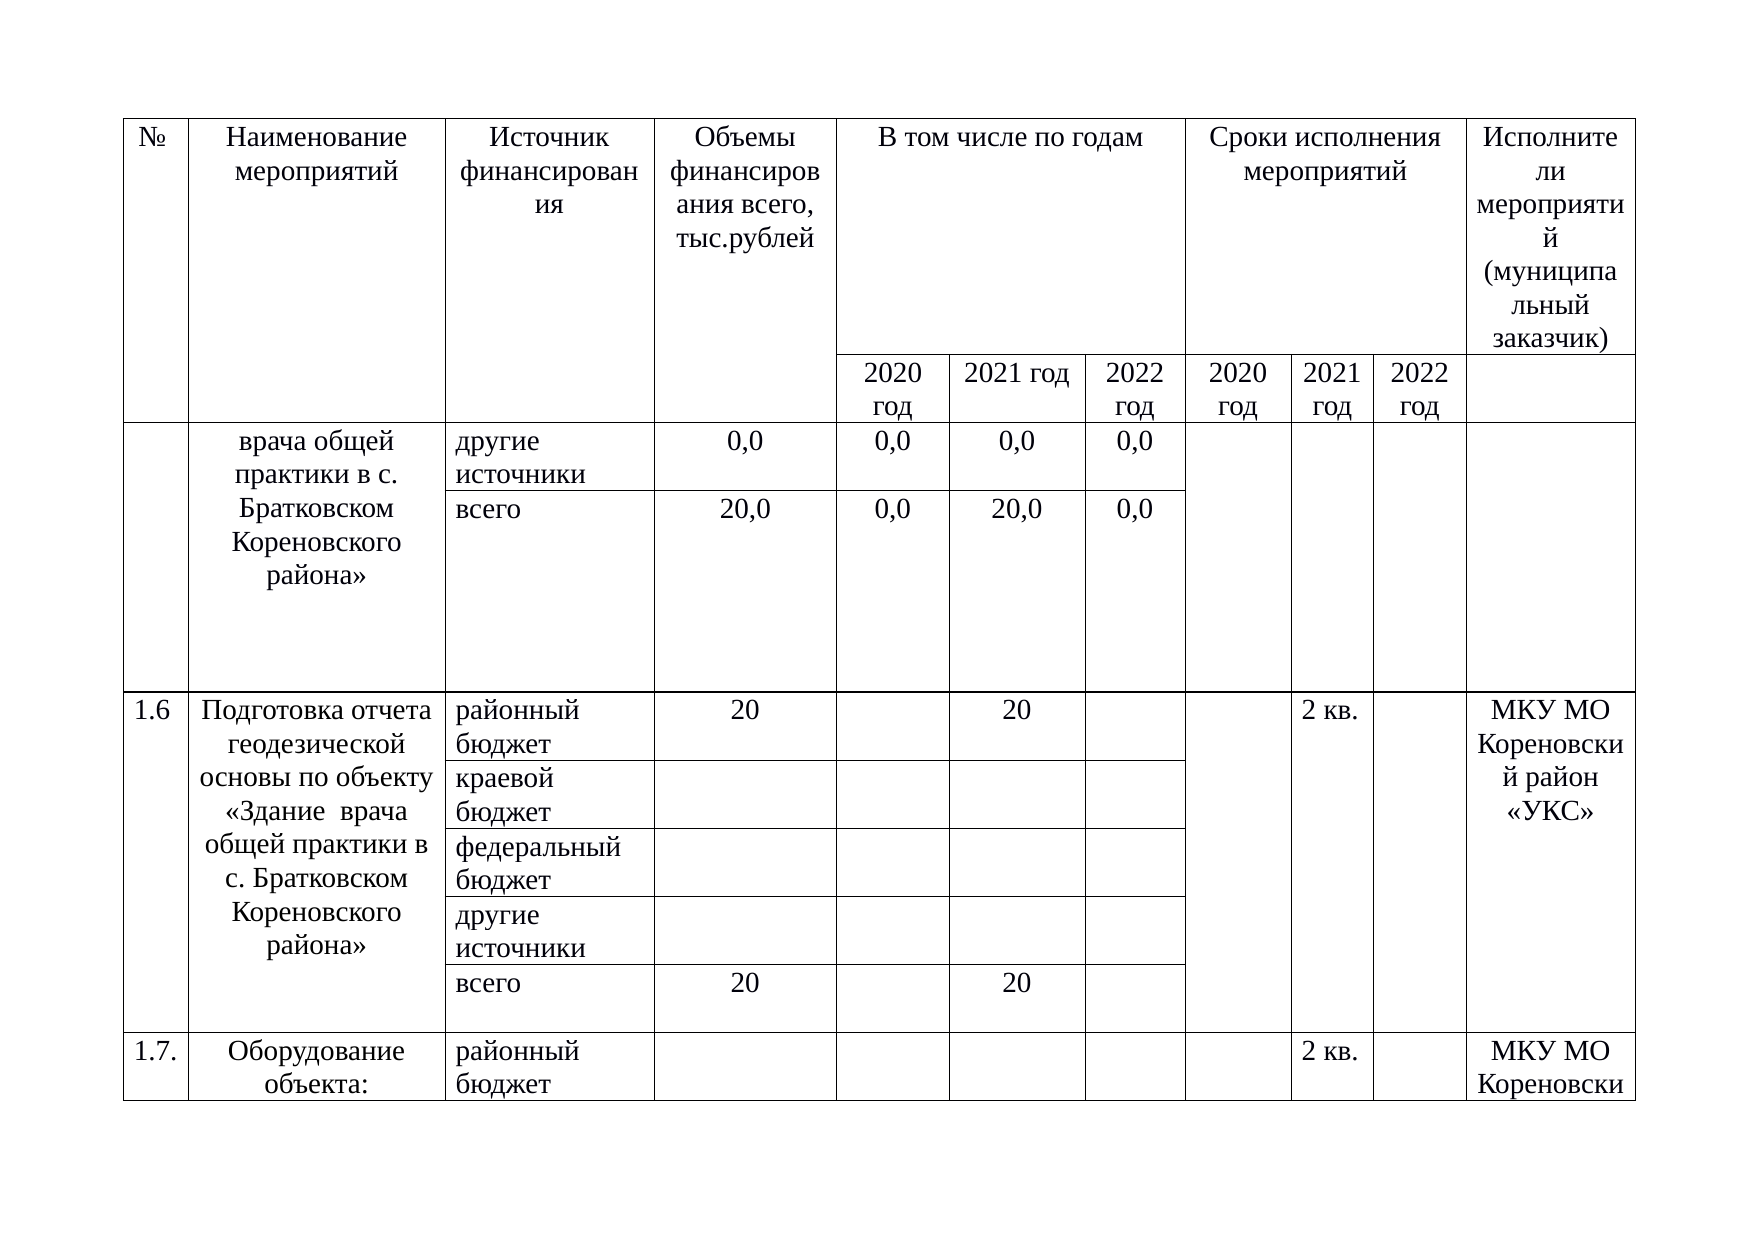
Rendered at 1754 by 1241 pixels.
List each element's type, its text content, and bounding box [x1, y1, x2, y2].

table_cell 0,0 [1086, 491, 1185, 691]
table_cell 1.6 [124, 693, 188, 1032]
table_cell [1086, 965, 1185, 1032]
table_cell [1086, 693, 1185, 759]
table_cell [1086, 897, 1185, 964]
table_cell [1186, 693, 1291, 1032]
table_cell [950, 1033, 1085, 1100]
table_cell 2021 год [950, 355, 1085, 422]
table_cell 0,0 [1086, 423, 1185, 490]
table_cell [1374, 693, 1466, 1032]
table_cell 0,0 [837, 491, 949, 691]
table_header № [124, 119, 188, 422]
table_cell Оборудование объекта: [189, 1033, 445, 1100]
table_cell 2 кв. [1292, 693, 1373, 1032]
table_cell 2020 год [1186, 355, 1291, 422]
table_cell 0,0 [655, 423, 836, 490]
table_cell [1186, 423, 1291, 691]
table_cell краевой бюджет [446, 761, 654, 828]
table_cell федеральный бюджет [446, 829, 654, 896]
table_cell [1467, 355, 1635, 422]
table_cell другие источники [446, 897, 654, 964]
table_cell районный бюджет [446, 1033, 654, 1100]
table_cell [837, 897, 949, 964]
table_cell [837, 1033, 949, 1100]
table_cell [655, 829, 836, 896]
table_cell 20 [950, 693, 1085, 759]
table_cell МКУ МО Кореновски [1467, 1033, 1635, 1100]
table_cell всего [446, 965, 654, 1032]
table_cell [655, 761, 836, 828]
table_header В том числе по годам [837, 119, 1185, 354]
table_cell 20 [655, 965, 836, 1032]
table_cell 1.7. [124, 1033, 188, 1100]
table_cell [655, 1033, 836, 1100]
table_cell 2022 год [1086, 355, 1185, 422]
table_cell [1186, 1033, 1291, 1100]
table_cell [1374, 423, 1466, 691]
table_cell [950, 761, 1085, 828]
table_cell 2022 год [1374, 355, 1466, 422]
table_cell 0,0 [837, 423, 949, 490]
table_header Сроки исполнения мероприятий [1186, 119, 1466, 354]
table_cell 20 [950, 965, 1085, 1032]
table_cell [1086, 829, 1185, 896]
table_cell [1086, 1033, 1185, 1100]
table_cell [1086, 761, 1185, 828]
table_cell [837, 965, 949, 1032]
table_cell МКУ МО Кореновский район «УКС» [1467, 693, 1635, 1032]
table_cell 20,0 [950, 491, 1085, 691]
table_cell [1292, 423, 1373, 691]
table_cell Подготовка отчета геодезической основы по объекту «Здание врача общей практики в с. Братковском Кореновского района» [189, 693, 445, 1032]
table_cell [950, 897, 1085, 964]
table_cell [837, 761, 949, 828]
table_header Исполнители мероприятий (муниципальный заказчик) [1467, 119, 1635, 354]
table_cell [950, 829, 1085, 896]
table_header Объемы финансирования всего, тыс.рублей [655, 119, 836, 422]
table_cell всего [446, 491, 654, 691]
table_cell 2021 год [1292, 355, 1373, 422]
table_cell 2 кв. [1292, 1033, 1373, 1100]
table_header Наименование мероприятий [189, 119, 445, 422]
table_cell 2020 год [837, 355, 949, 422]
table_cell 0,0 [950, 423, 1085, 490]
table_cell 20,0 [655, 491, 836, 691]
table_cell [124, 423, 188, 691]
table_cell [655, 897, 836, 964]
table_cell [837, 693, 949, 759]
table_cell [1467, 423, 1635, 691]
table_cell другие источники [446, 423, 654, 490]
table_cell 20 [655, 693, 836, 759]
table_cell [1374, 1033, 1466, 1100]
table_cell [837, 829, 949, 896]
table_header Источник финансирования [446, 119, 654, 422]
table_cell врача общей практики в с. Братковском Кореновского района» [189, 423, 445, 691]
table_cell районный бюджет [446, 693, 654, 759]
